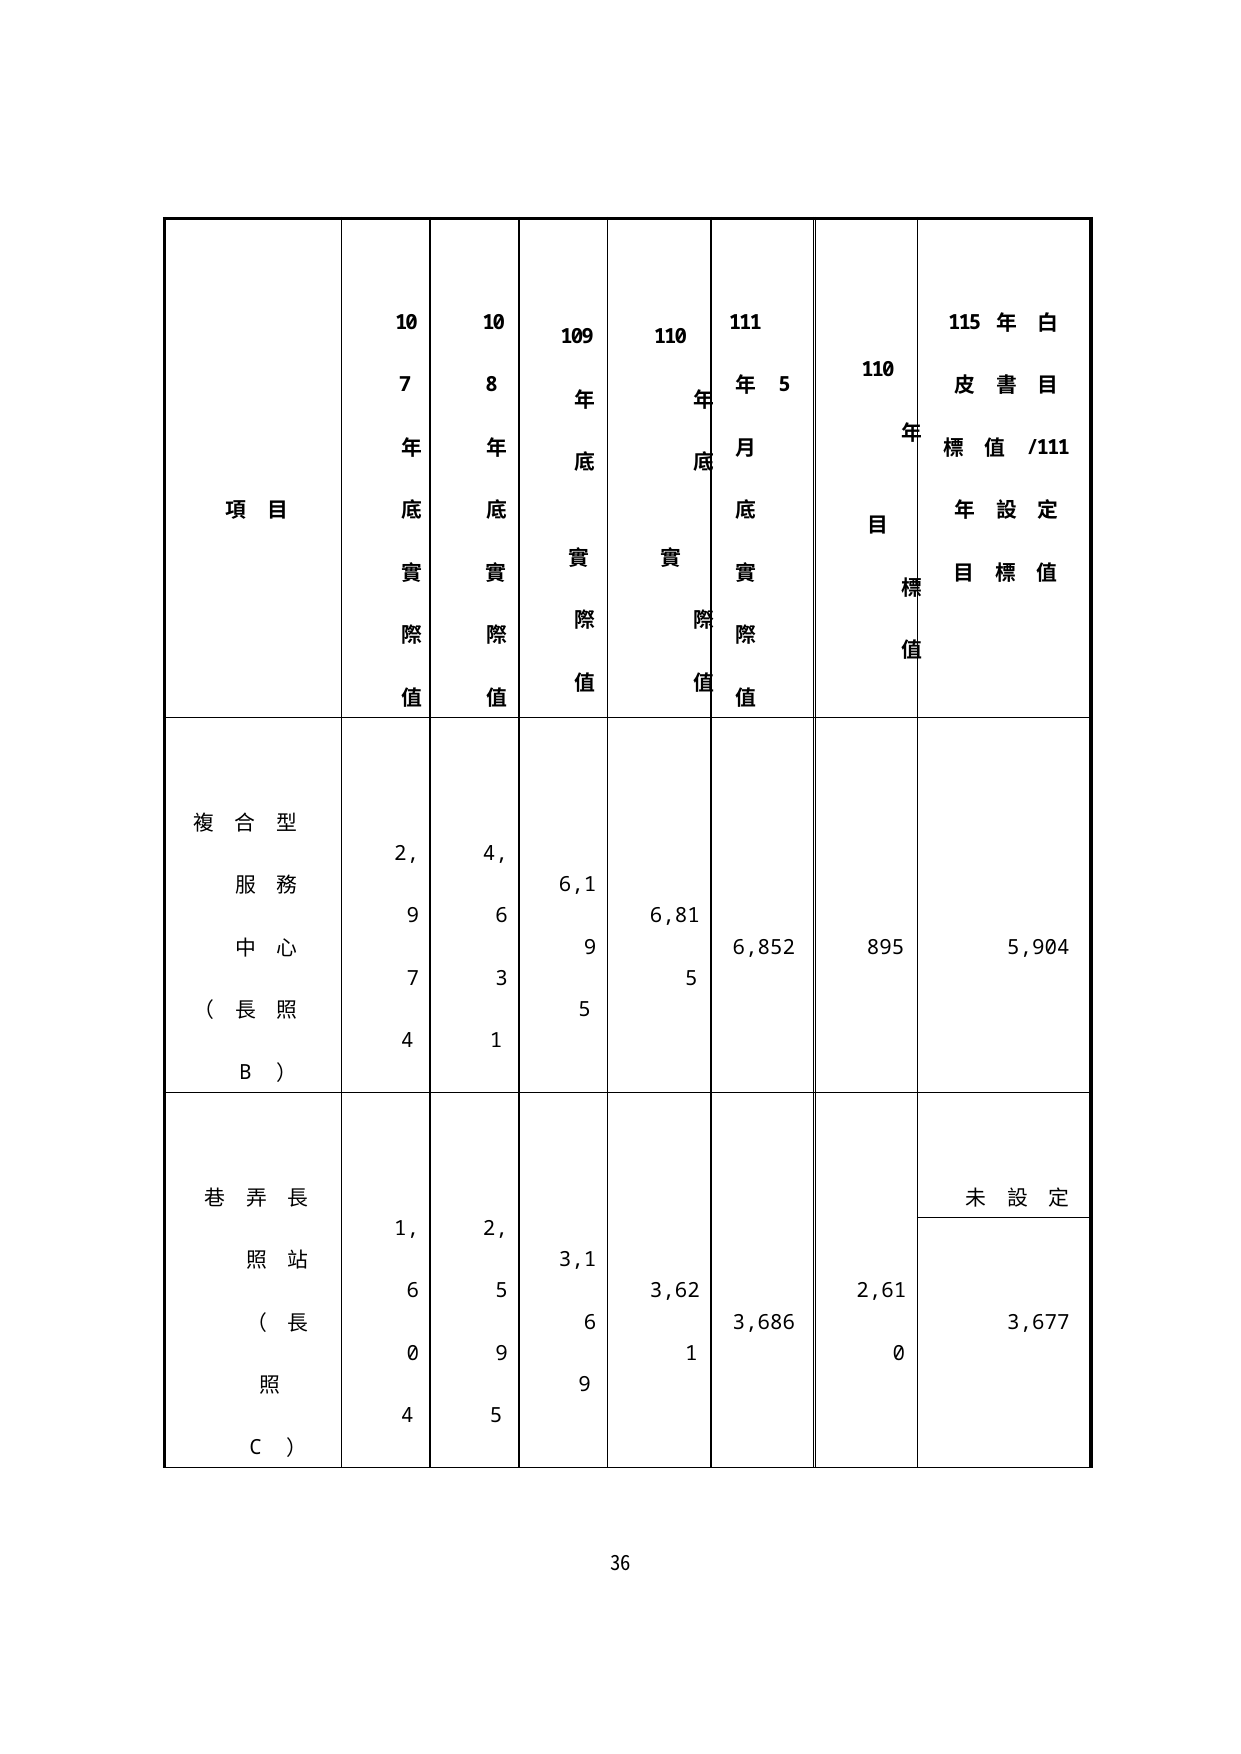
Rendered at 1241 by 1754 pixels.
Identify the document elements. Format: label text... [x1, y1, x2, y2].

table_cell 2,610 [816, 1093, 917, 1467]
table_header 110年 目標值 [816, 220, 917, 717]
table_header 115年白皮書目標值/111年設定目標值 [918, 220, 1089, 717]
table_cell 2,974 [342, 718, 429, 1092]
table_cell 3,686 [712, 1093, 813, 1467]
table_cell 3,169 [520, 1093, 607, 1467]
table_cell 6,195 [520, 718, 607, 1092]
table_cell 3,677 [918, 1218, 1089, 1467]
table_cell 4,631 [431, 718, 518, 1092]
table_cell 6,815 [608, 718, 710, 1092]
table_header 項目 [166, 220, 341, 717]
table_cell 1,604 [342, 1093, 429, 1467]
table_cell 2,595 [431, 1093, 518, 1467]
table_header 111年5月底實際值 [712, 220, 813, 717]
table_cell 複合型服務中心 （長照B） [166, 718, 341, 1092]
table_header 109年底 實際值 [520, 220, 607, 717]
table_header 107年底 實際值 [342, 220, 429, 717]
table_cell 3,621 [608, 1093, 710, 1467]
table_cell 5,904 [918, 718, 1089, 1092]
table_cell 未設定 [918, 1093, 1089, 1217]
table_cell 6,852 [712, 718, 813, 1092]
table_cell 巷弄長照站（長照C） [166, 1093, 341, 1467]
table_header 108年底 實際值 [431, 220, 518, 717]
table_header 110年底 實際值 [608, 220, 710, 717]
table_cell 895 [816, 718, 917, 1092]
